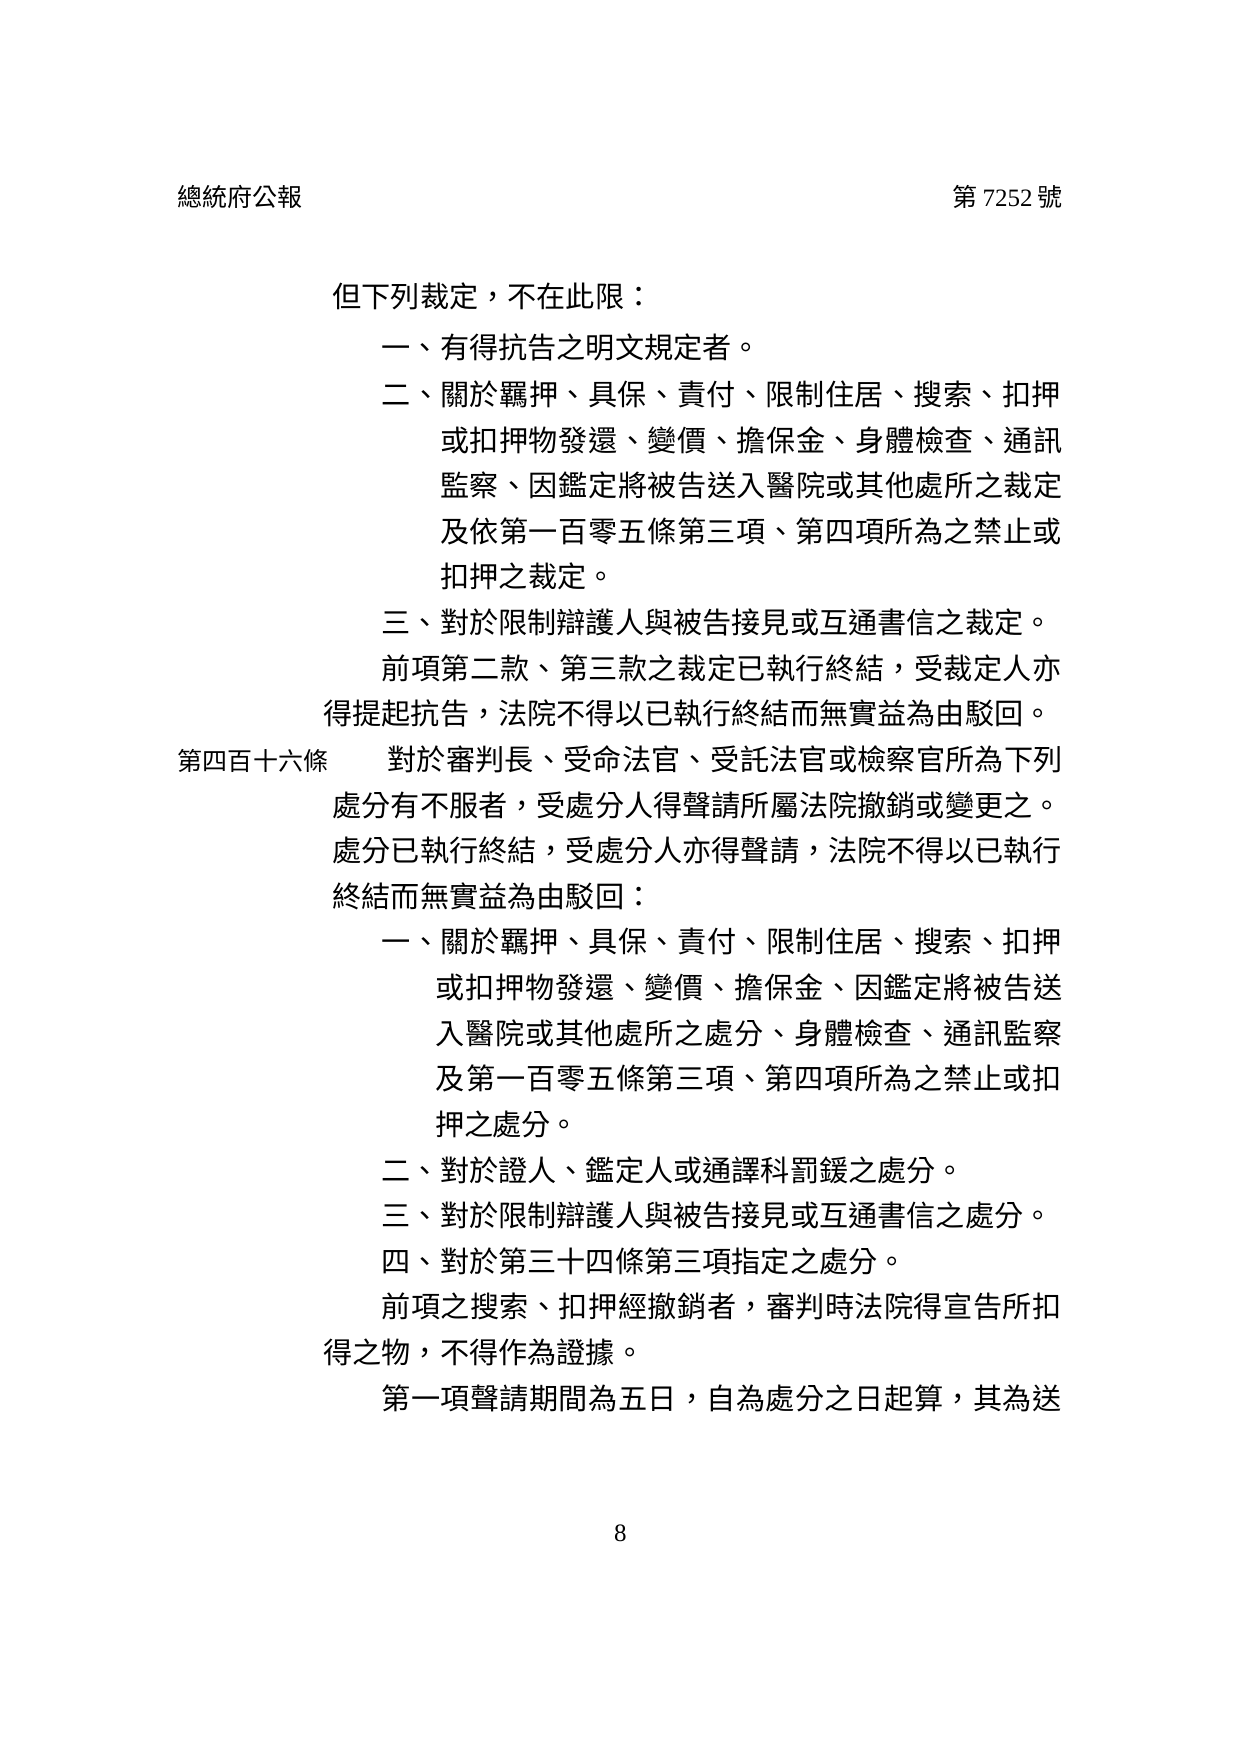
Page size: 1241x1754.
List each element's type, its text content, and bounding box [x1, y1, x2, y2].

text 二、關於羈押、具保、責付、限制住居、搜索、扣押或扣押物發還、變價、擔保金、身體檢查、通訊監察、因鑑定將被告送入醫院或其他處所之裁定及依第一百零五條第三項、第四項所為之禁止或扣押之裁定。 [381, 369, 1063, 597]
text 第四百十六條 對於審判長、受命法官、受託法官或檢察官所為下列處分有不服者，受處分人得聲請所屬法院撤銷或變更之。處分已執行終結，受處分人亦得聲請，法院不得以已執行終結而無實益為由駁回： [177, 734, 1063, 916]
text 四、對於第三十四條第三項指定之處分。 [381, 1236, 1063, 1281]
text 但下列裁定，不在此限： [177, 266, 1063, 317]
text 第一項聲請期間為五日，自為處分之日起算，其為送 [323, 1373, 1063, 1418]
text 前項之搜索、扣押經撤銷者，審判時法院得宣告所扣得之物，不得作為證據。 [323, 1281, 1063, 1373]
text 前項第二款、第三款之裁定已執行終結，受裁定人亦得提起抗告，法院不得以已執行終結而無實益為由駁回。 [323, 643, 1063, 734]
text 一、有得抗告之明文規定者。 [381, 317, 1063, 369]
text 二、對於證人、鑑定人或通譯科罰鍰之處分。 [381, 1144, 1063, 1190]
text 三、對於限制辯護人與被告接見或互通書信之處分。 [381, 1190, 1063, 1236]
text 三、對於限制辯護人與被告接見或互通書信之裁定。 [381, 597, 1063, 643]
text 一、關於羈押、具保、責付、限制住居、搜索、扣押或扣押物發還、變價、擔保金、因鑑定將被告送入醫院或其他處所之處分、身體檢查、通訊監察及第一百零五條第三項、第四項所為之禁止或扣押之處分。 [381, 916, 1063, 1144]
